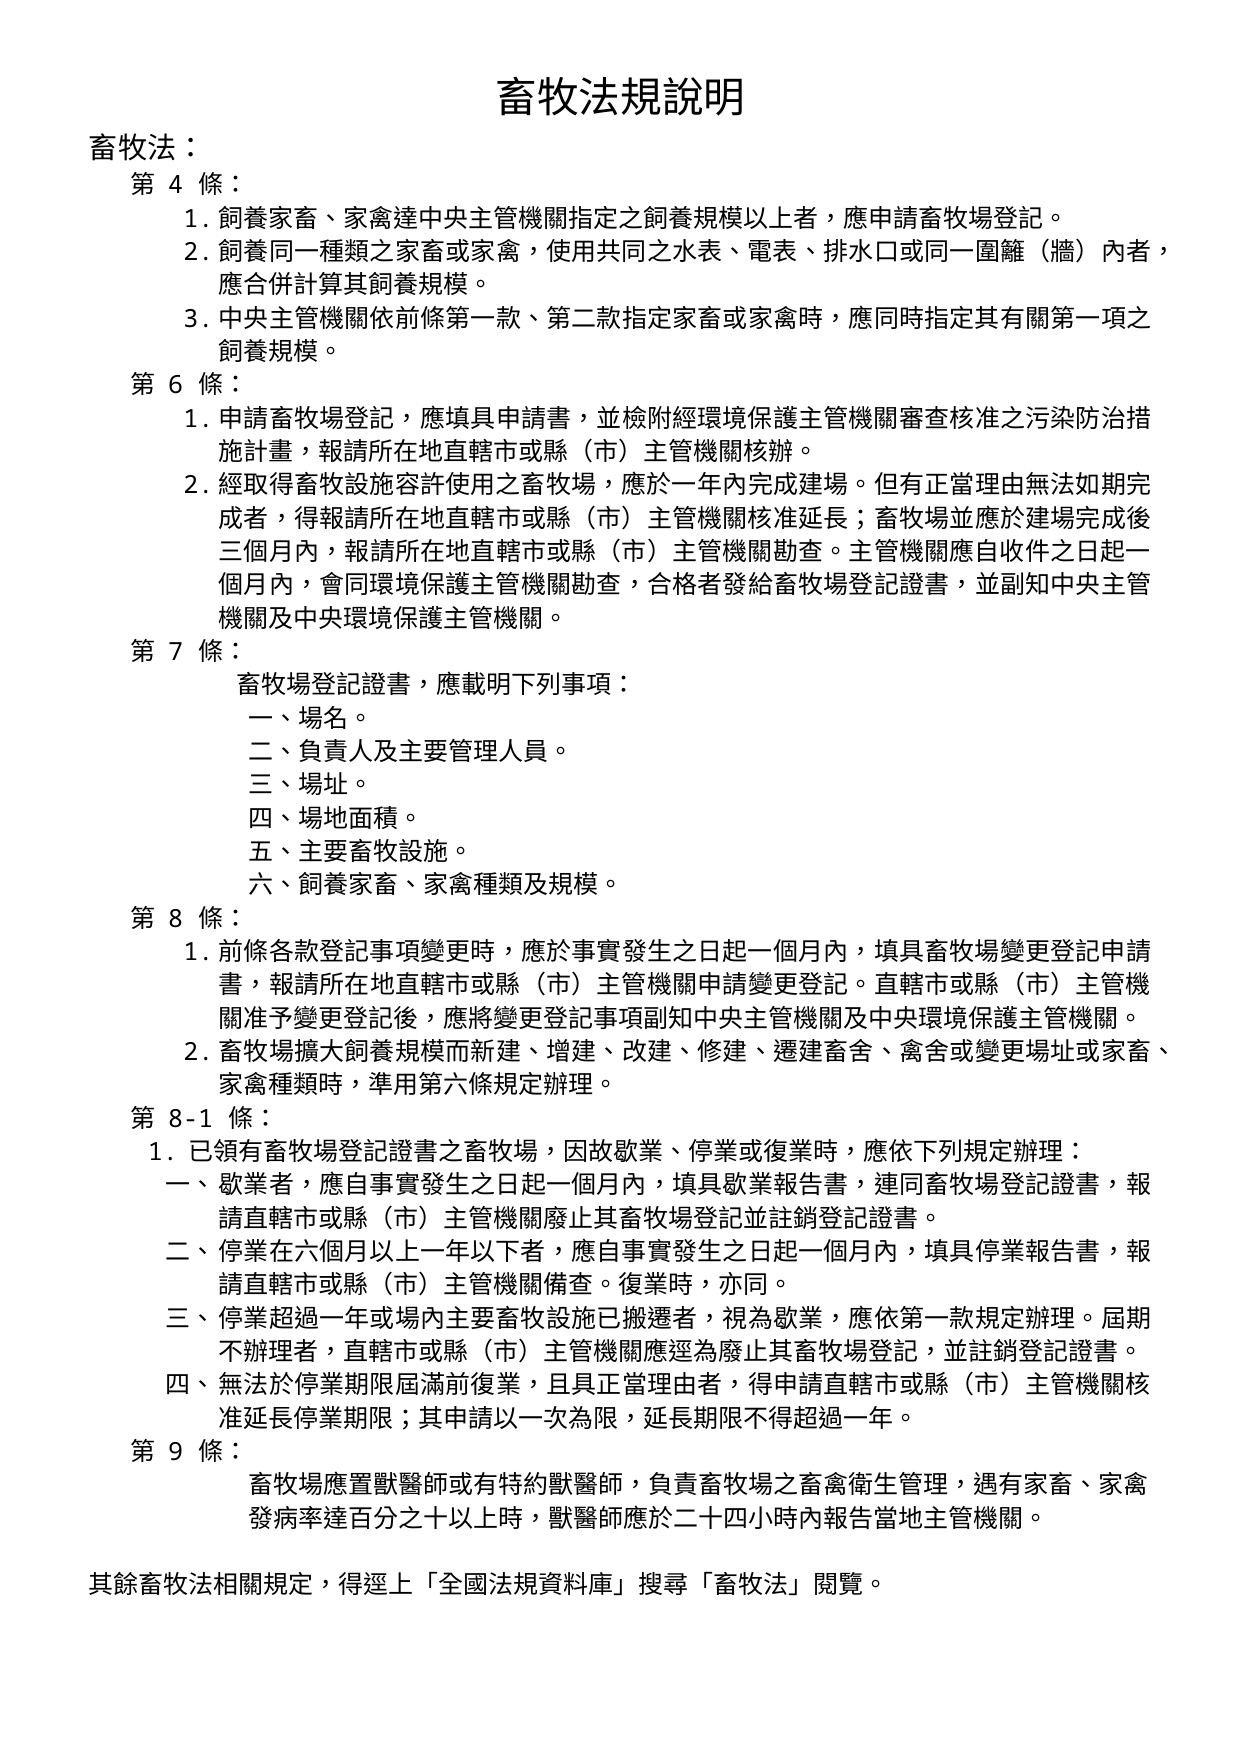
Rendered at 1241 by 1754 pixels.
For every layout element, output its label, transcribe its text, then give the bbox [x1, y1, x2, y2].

list 六、飼養家畜、家禽種類及規模。 [248, 867, 1152, 900]
text 畜牧法規說明 [89, 64, 1152, 125]
list 飼養同一種類之家畜或家禽，使用共同之水表、電表、排水口或同一圍籬（牆）內者，應合併計算其飼養規模。 [183, 234, 1152, 300]
text 第 9 條： [130, 1434, 1152, 1467]
text 畜牧場登記證書，應載明下列事項： [236, 667, 1152, 700]
list 申請畜牧場登記，應填具申請書，並檢附經環境保護主管機關審查核准之污染防治措施計畫，報請所在地直轄市或縣（市）主管機關核辦。 [183, 400, 1152, 467]
text 畜牧法： [89, 125, 1152, 167]
list 前條各款登記事項變更時，應於事實發生之日起一個月內，填具畜牧場變更登記申請書，報請所在地直轄市或縣（市）主管機關申請變更登記。直轄市或縣（市）主管機關准予變更登記後，應將變更登記事項副知中央主管機關及中央環境保護主管機關。 [183, 934, 1152, 1034]
text 畜牧場應置獸醫師或有特約獸醫師，負責畜牧場之畜禽衛生管理，遇有家畜、家禽發病率達百分之十以上時，獸醫師應於二十四小時內報告當地主管機關。 [248, 1467, 1152, 1534]
list 畜牧場擴大飼養規模而新建、增建、改建、修建、遷建畜舍、禽舍或變更場址或家畜、家禽種類時，準用第六條規定辦理。 [183, 1034, 1152, 1100]
list 無法於停業期限屆滿前復業，且具正當理由者，得申請直轄市或縣（市）主管機關核准延長停業期限；其申請以一次為限，延長期限不得超過一年。 [165, 1367, 1152, 1434]
list 停業超過一年或場內主要畜牧設施已搬遷者，視為歇業，應依第一款規定辦理。屆期不辦理者，直轄市或縣（市）主管機關應逕為廢止其畜牧場登記，並註銷登記證書。 [165, 1300, 1152, 1367]
list 已領有畜牧場登記證書之畜牧場，因故歇業、停業或復業時，應依下列規定辦理： [148, 1134, 1152, 1167]
list 一、場名。 [248, 700, 1152, 734]
text 第 7 條： [130, 634, 1152, 667]
text 其餘畜牧法相關規定，得逕上「全國法規資料庫」搜尋「畜牧法」閱覽。 [89, 1567, 1152, 1600]
text 第 6 條： [130, 367, 1152, 400]
list 第 8-1 條： [130, 1100, 1152, 1134]
list 四、場地面積。 [248, 800, 1152, 834]
list 中央主管機關依前條第一款、第二款指定家畜或家禽時，應同時指定其有關第一項之飼養規模。 [183, 300, 1152, 367]
list 三、場址。 [248, 767, 1152, 800]
list 二、負責人及主要管理人員。 [248, 734, 1152, 767]
text 第 8 條： [130, 900, 1152, 934]
list 停業在六個月以上一年以下者，應自事實發生之日起一個月內，填具停業報告書，報請直轄市或縣（市）主管機關備查。復業時，亦同。 [165, 1234, 1152, 1300]
text 第 4 條： [130, 167, 1152, 200]
list 歇業者，應自事實發生之日起一個月內，填具歇業報告書，連同畜牧場登記證書，報請直轄市或縣（市）主管機關廢止其畜牧場登記並註銷登記證書。 [165, 1167, 1152, 1234]
list 經取得畜牧設施容許使用之畜牧場，應於一年內完成建場。但有正當理由無法如期完成者，得報請所在地直轄市或縣（市）主管機關核准延長；畜牧場並應於建場完成後三個月內，報請所在地直轄市或縣（市）主管機關勘查。主管機關應自收件之日起一個月內，會同環境保護主管機關勘查，合格者發給畜牧場登記證書，並副知中央主管機關及中央環境保護主管機關。 [183, 467, 1152, 634]
list 飼養家畜、家禽達中央主管機關指定之飼養規模以上者，應申請畜牧場登記。 [183, 200, 1152, 234]
list 五、主要畜牧設施。 [248, 834, 1152, 867]
